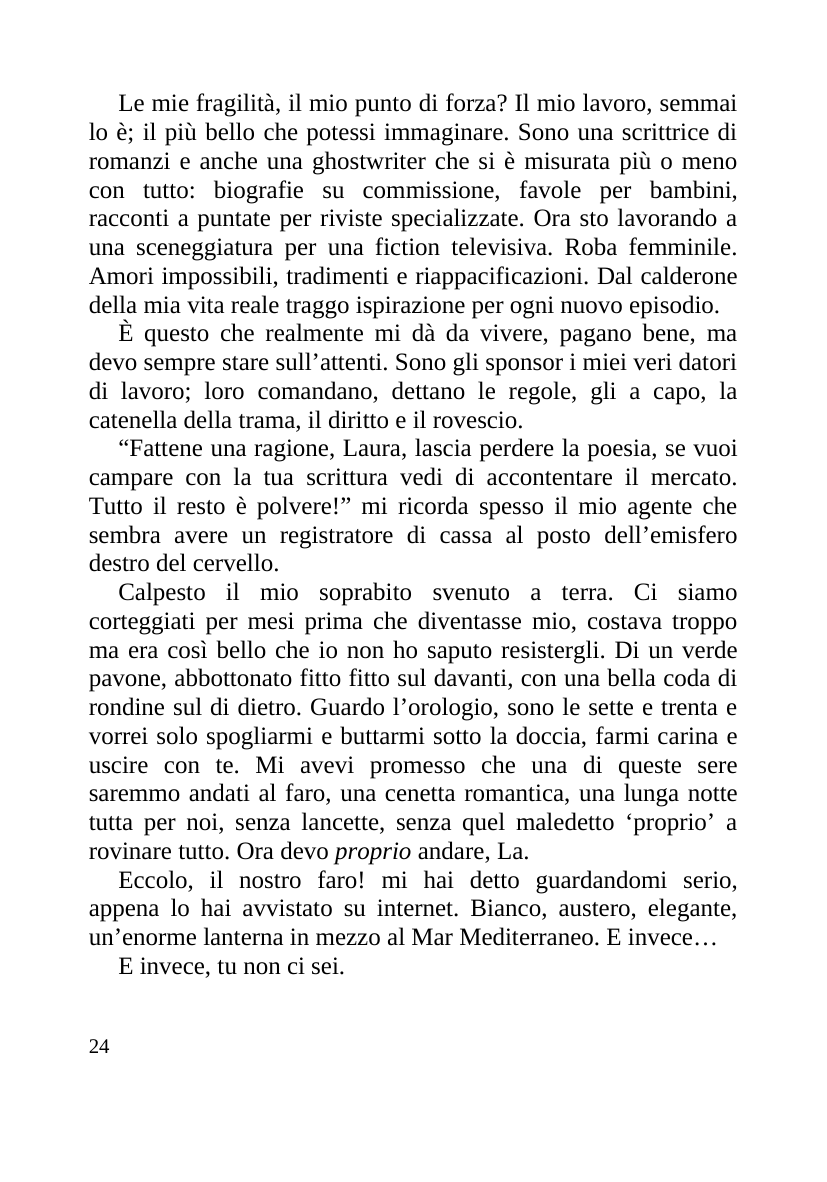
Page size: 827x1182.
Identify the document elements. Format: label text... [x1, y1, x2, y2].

text “Fattene una ragione, Laura, lascia perdere la poesia, se vuoi campare con la tua scrittura vedi di accontentare il mercato. Tutto il resto è polvere!” mi ricorda spesso il mio agente che sembra avere un registratore di cassa al posto dell’emisfero destro del cervello. [88, 433, 738, 577]
text E invece, tu non ci sei. [88, 951, 738, 980]
text Calpesto il mio soprabito svenuto a terra. Ci siamo corteggiati per mesi prima che diventasse mio, costava troppo ma era così bello che io non ho saputo resistergli. Di un verde pavone, abbottonato fitto fitto sul davanti, con una bella coda di rondine sul di dietro. Guardo l’orologio, sono le sette e trenta e vorrei solo spogliarmi e buttarmi sotto la doccia, farmi carina e uscire con te. Mi avevi promesso che una di queste sere saremmo andati al faro, una cenetta romantica, una lunga notte tutta per noi, senza lancette, senza quel maledetto ‘proprio’ a rovinare tutto. Ora devo proprio andare, La. [88, 577, 738, 865]
text è questo che realmente mi dà da vivere, pagano bene, ma devo sempre stare sull’attenti. Sono gli sponsor i miei veri datori di lavoro; loro comandano, dettano le regole, gli a capo, la catenella della trama, il diritto e il rovescio. [88, 318, 738, 433]
text Le mie fragilità, il mio punto di forza? Il mio lavoro, semmai lo è; il più bello che potessi immaginare. Sono una scrittrice di romanzi e anche una ghostwriter che si è misurata più o meno con tutto: biografie su commissione, favole per bambini, racconti a puntate per riviste specializzate. Ora sto lavorando a una sceneggiatura per una fiction televisiva. Roba femminile. Amori impossibili, tradimenti e riappacificazioni. Dal calderone della mia vita reale traggo ispirazione per ogni nuovo episodio. [88, 88, 738, 318]
text Eccolo, il nostro faro! mi hai detto guardandomi serio, appena lo hai avvistato su internet. Bianco, austero, elegante, un’enorme lanterna in mezzo al Mar Mediterraneo. E invece… [88, 865, 738, 951]
